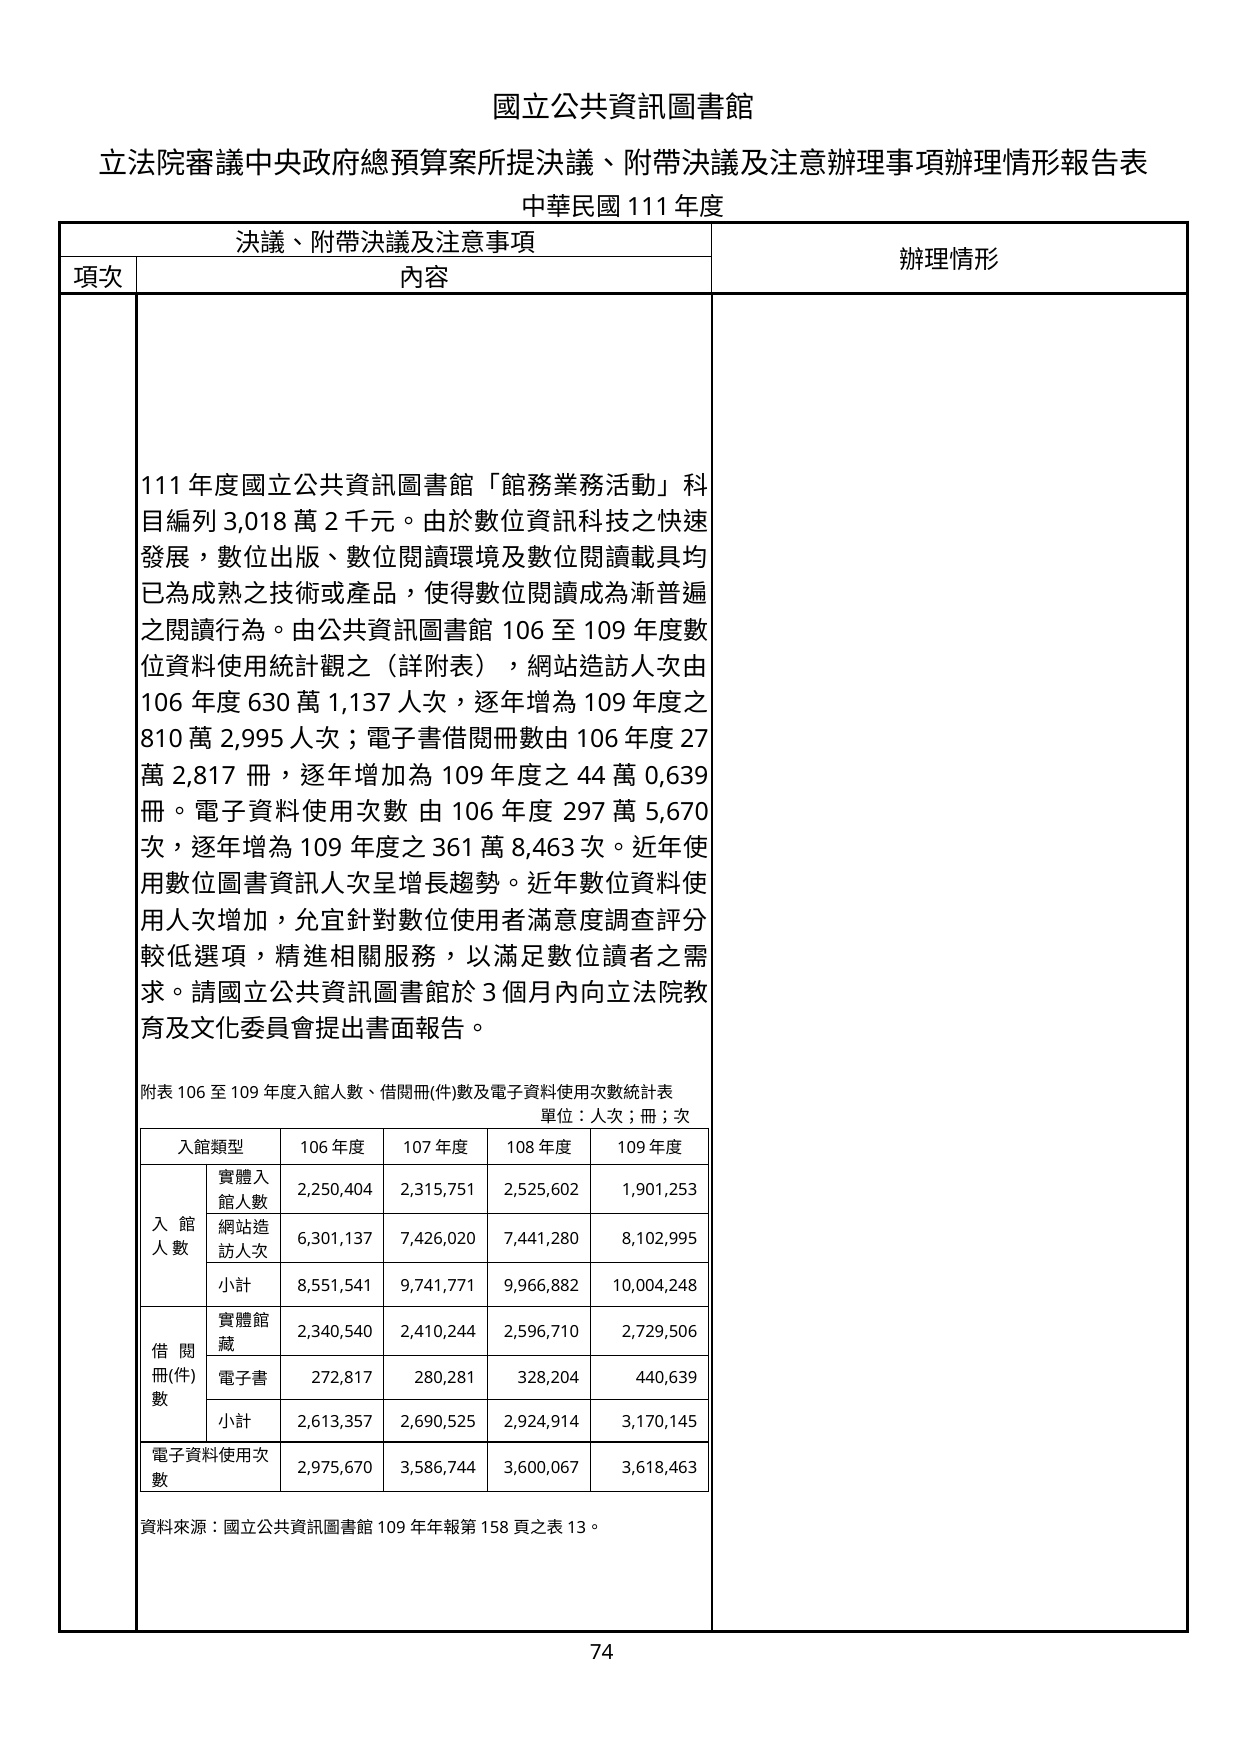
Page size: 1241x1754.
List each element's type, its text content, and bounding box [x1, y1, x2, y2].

table_cell 10,004,248 [591, 1263, 708, 1306]
table_cell 2,613,357 [281, 1400, 383, 1441]
table_cell 7,426,020 [384, 1214, 487, 1262]
table_cell 電子資料使用次數 [141, 1443, 280, 1491]
table_cell 辦理情形 [712, 224, 1186, 292]
table_cell 272,817 [281, 1356, 383, 1399]
table_cell 2,924,914 [488, 1400, 590, 1441]
table_cell 7,441,280 [488, 1214, 590, 1262]
table_cell 8,551,541 [281, 1263, 383, 1306]
table_cell 內容 [137, 257, 711, 292]
table_cell 440,639 [591, 1356, 708, 1399]
table_cell 電子書 [207, 1356, 280, 1399]
table_cell 網站造訪人次 [207, 1214, 280, 1262]
table_cell [713, 295, 1186, 1629]
table_cell 2,340,540 [281, 1307, 383, 1355]
table_cell 2,250,404 [281, 1165, 383, 1213]
table_cell 小計 [207, 1263, 280, 1306]
table_cell 2,690,525 [384, 1400, 487, 1441]
table_header 108年度 [488, 1129, 590, 1163]
table_cell 中華民國111年度 [59, 188, 1187, 221]
table_header 109年度 [591, 1129, 708, 1163]
table_cell 280,281 [384, 1356, 487, 1399]
table_cell 8,102,995 [591, 1214, 708, 1262]
table_cell 111年度國立公共資訊圖書館「館務業務活動」科目編列3,018萬2千元。由於數位資訊科技之快速發展，數位出版、數位閱讀環境及數位閱讀載具均已為成熟之技術或產品，使得數位閱讀成為漸普遍之閱讀行為。由公共資訊圖書館 106 至 109 年度數位資料使用統計觀之（詳附表），網站造訪人次由 106 年度630萬1,137人次，逐年增為109年度之810萬 2,995人次；電子書借閱冊數由106年度27萬2,817 冊，逐年增加為109年度之44萬0,639冊。電子資料使用次數 由106年度 297萬5,670次，逐年增為109 年度之361萬8,463次。近年使用數位圖書資訊人次呈增長趨勢。近年數位資料使用人次增加，允宜針對數位使用者滿意度調查評分較低選項，精進相關服務，以滿足數位讀者之需求。請國立公共資訊圖書館於3個月內向立法院教育及文化委員會提出書面報告。 附表 106 至 109 年度入館人數、借閱冊(件)數及電子資料使用次數統計表 單位：人次；冊；次 資料來源：國立公共資訊圖書館 109 年年報第 158 頁之表 13。 [138, 295, 711, 1629]
table_cell 9,966,882 [488, 1263, 590, 1306]
table_cell [61, 295, 135, 1629]
table_cell 3,600,067 [488, 1443, 590, 1491]
table_cell 實體入館人數 [207, 1165, 280, 1213]
table_cell 2,729,506 [591, 1307, 708, 1355]
table_cell 9,741,771 [384, 1263, 487, 1306]
table_cell 小計 [207, 1400, 280, 1441]
table_cell 借閱冊(件)數 [141, 1307, 206, 1441]
table_cell 2,975,670 [281, 1443, 383, 1491]
table_cell 項次 [61, 257, 136, 292]
table_header 106年度 [281, 1129, 383, 1163]
table_cell 2,315,751 [384, 1165, 487, 1213]
table_cell 3,618,463 [591, 1443, 708, 1491]
table_cell 3,170,145 [591, 1400, 708, 1441]
table_cell 2,525,602 [488, 1165, 590, 1213]
table_cell 1,901,253 [591, 1165, 708, 1213]
table_header 107年度 [384, 1129, 487, 1163]
table_cell 2,410,244 [384, 1307, 487, 1355]
table_cell 入館人 數 [141, 1165, 206, 1306]
table_cell 決議、附帶決議及注意事項 [61, 224, 711, 256]
table_cell 3,586,744 [384, 1443, 487, 1491]
table_cell 實體館藏 [207, 1307, 280, 1355]
table_header 國立公共資訊圖書館 [59, 88, 1187, 125]
table_cell 2,596,710 [488, 1307, 590, 1355]
table_cell 6,301,137 [281, 1214, 383, 1262]
table_cell 立法院審議中央政府總預算案所提決議、附帶決議及注意辦理事項辦理情形報告表 [59, 125, 1187, 188]
table_header 入館類型 [141, 1129, 280, 1163]
table_cell 328,204 [488, 1356, 590, 1399]
